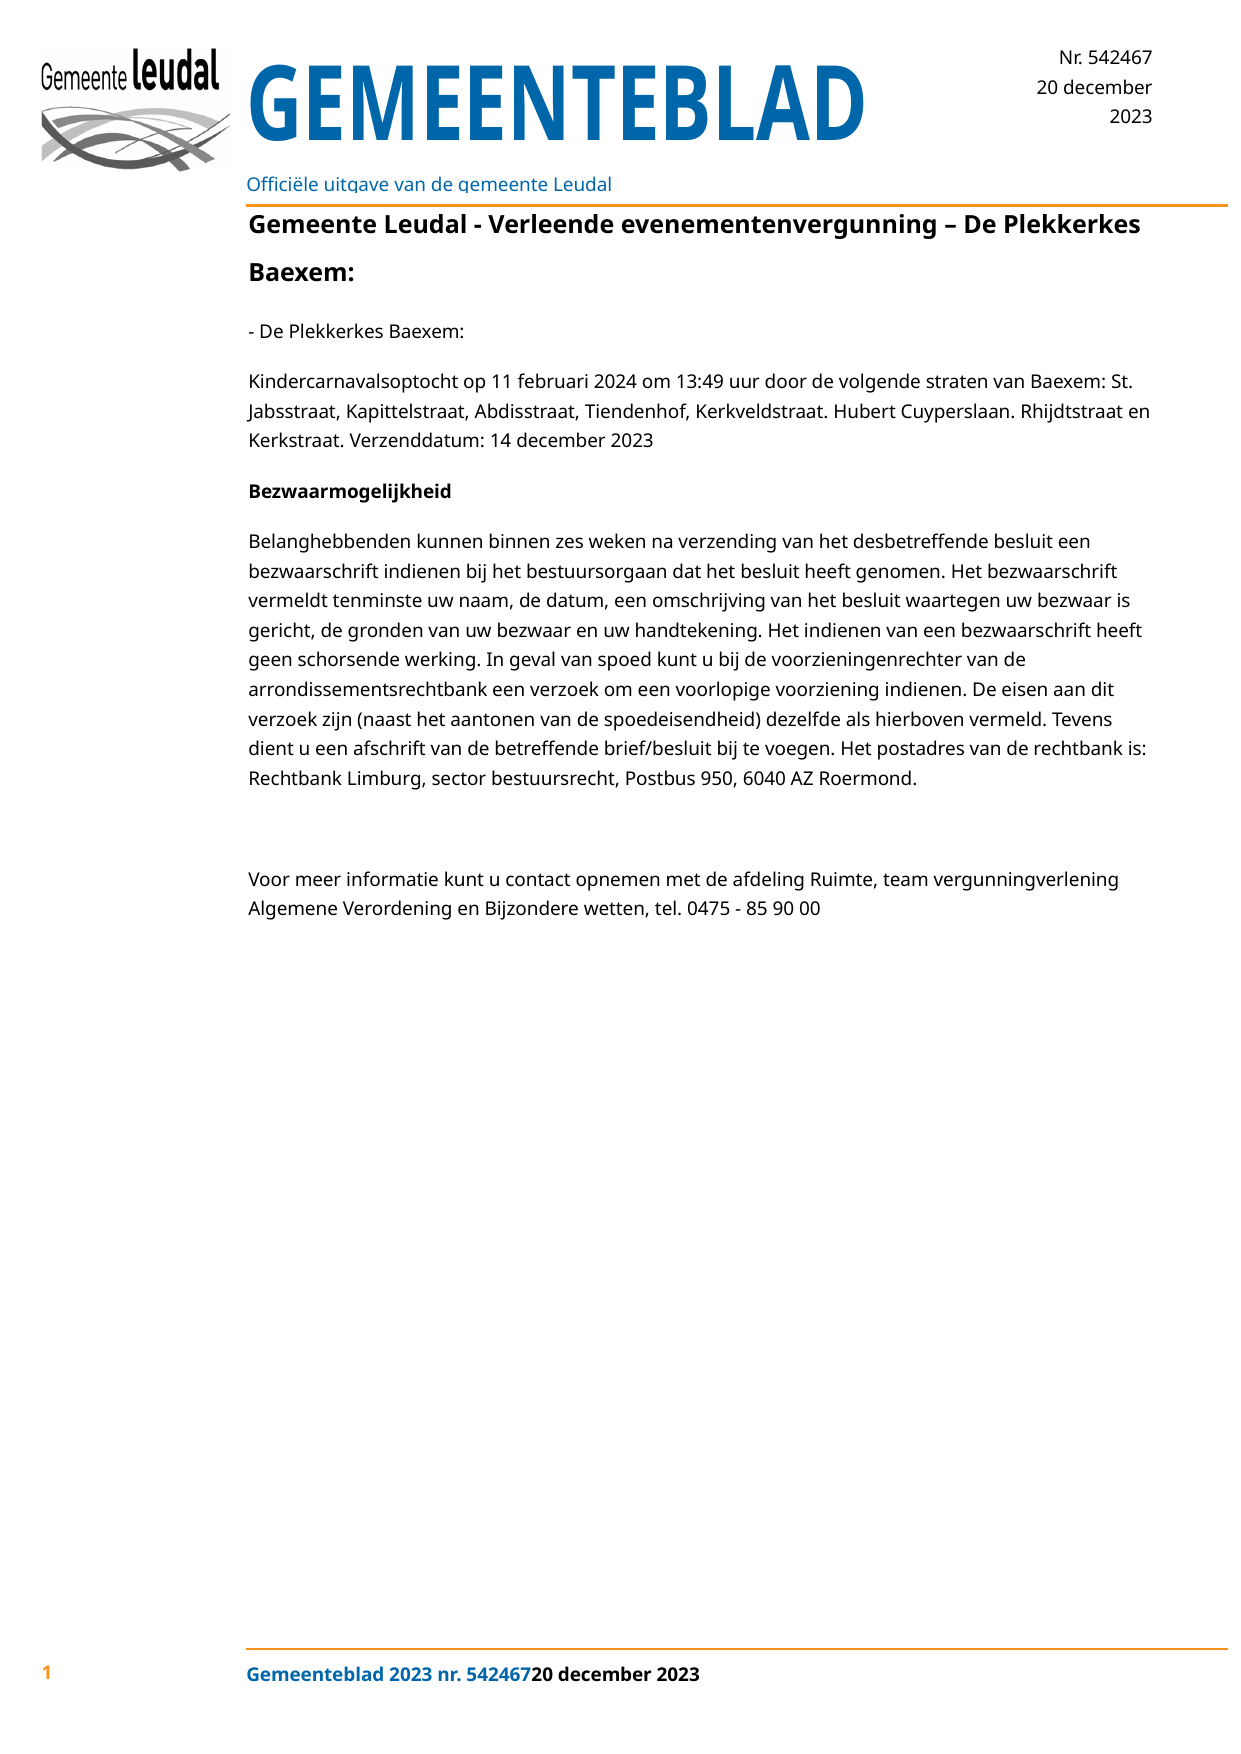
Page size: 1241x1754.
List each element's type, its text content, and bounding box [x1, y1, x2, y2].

text Gemeente Leudal - Verleende evenementenvergunning – De Plekkerkes Baexem: [248, 207, 1152, 288]
text Bezwaarmogelijkheid [248, 478, 1152, 504]
text - De Plekkerkes Baexem: [248, 318, 1152, 344]
text Kindercarnavalsoptocht op 11 februari 2024 om 13:49 uur door de volgende straten van Baexem: St. Jabsstraat, Kapittelstraat, Abdisstraat, Tiendenhof, Kerkveldstraat. Hubert Cuyperslaan. Rhijdtstraat en Kerkstraat. Verzenddatum: 14 december 2023 [248, 368, 1152, 453]
picture [41, 47, 231, 172]
text Belanghebbenden kunnen binnen zes weken na verzending van het desbetreffende besluit een bezwaarschrift indienen bij het bestuursorgaan dat het besluit heeft genomen. Het bezwaarschrift vermeldt tenminste uw naam, de datum, een omschrijving van het besluit waartegen uw bezwaar is gericht, de gronden van uw bezwaar en uw handtekening. Het indienen van een bezwaarschrift heeft geen schorsende werking. In geval van spoed kunt u bij de voorzieningenrechter van de arrondissementsrechtbank een verzoek om een voorlopige voorziening indienen. De eisen aan dit verzoek zijn (naast het aantonen van de spoedeisendheid) dezelfde als hierboven vermeld. Tevens dient u een afschrift van de betreffende brief/besluit bij te voegen. Het postadres van de rechtbank is: Rechtbank Limburg, sector bestuursrecht, Postbus 950, 6040 AZ Roermond. [248, 528, 1152, 791]
text Voor meer informatie kunt u contact opnemen met de afdeling Ruimte, team vergunningverlening Algemene Verordening en Bijzondere wetten, tel. 0475 - 85 90 00 [248, 866, 1152, 921]
